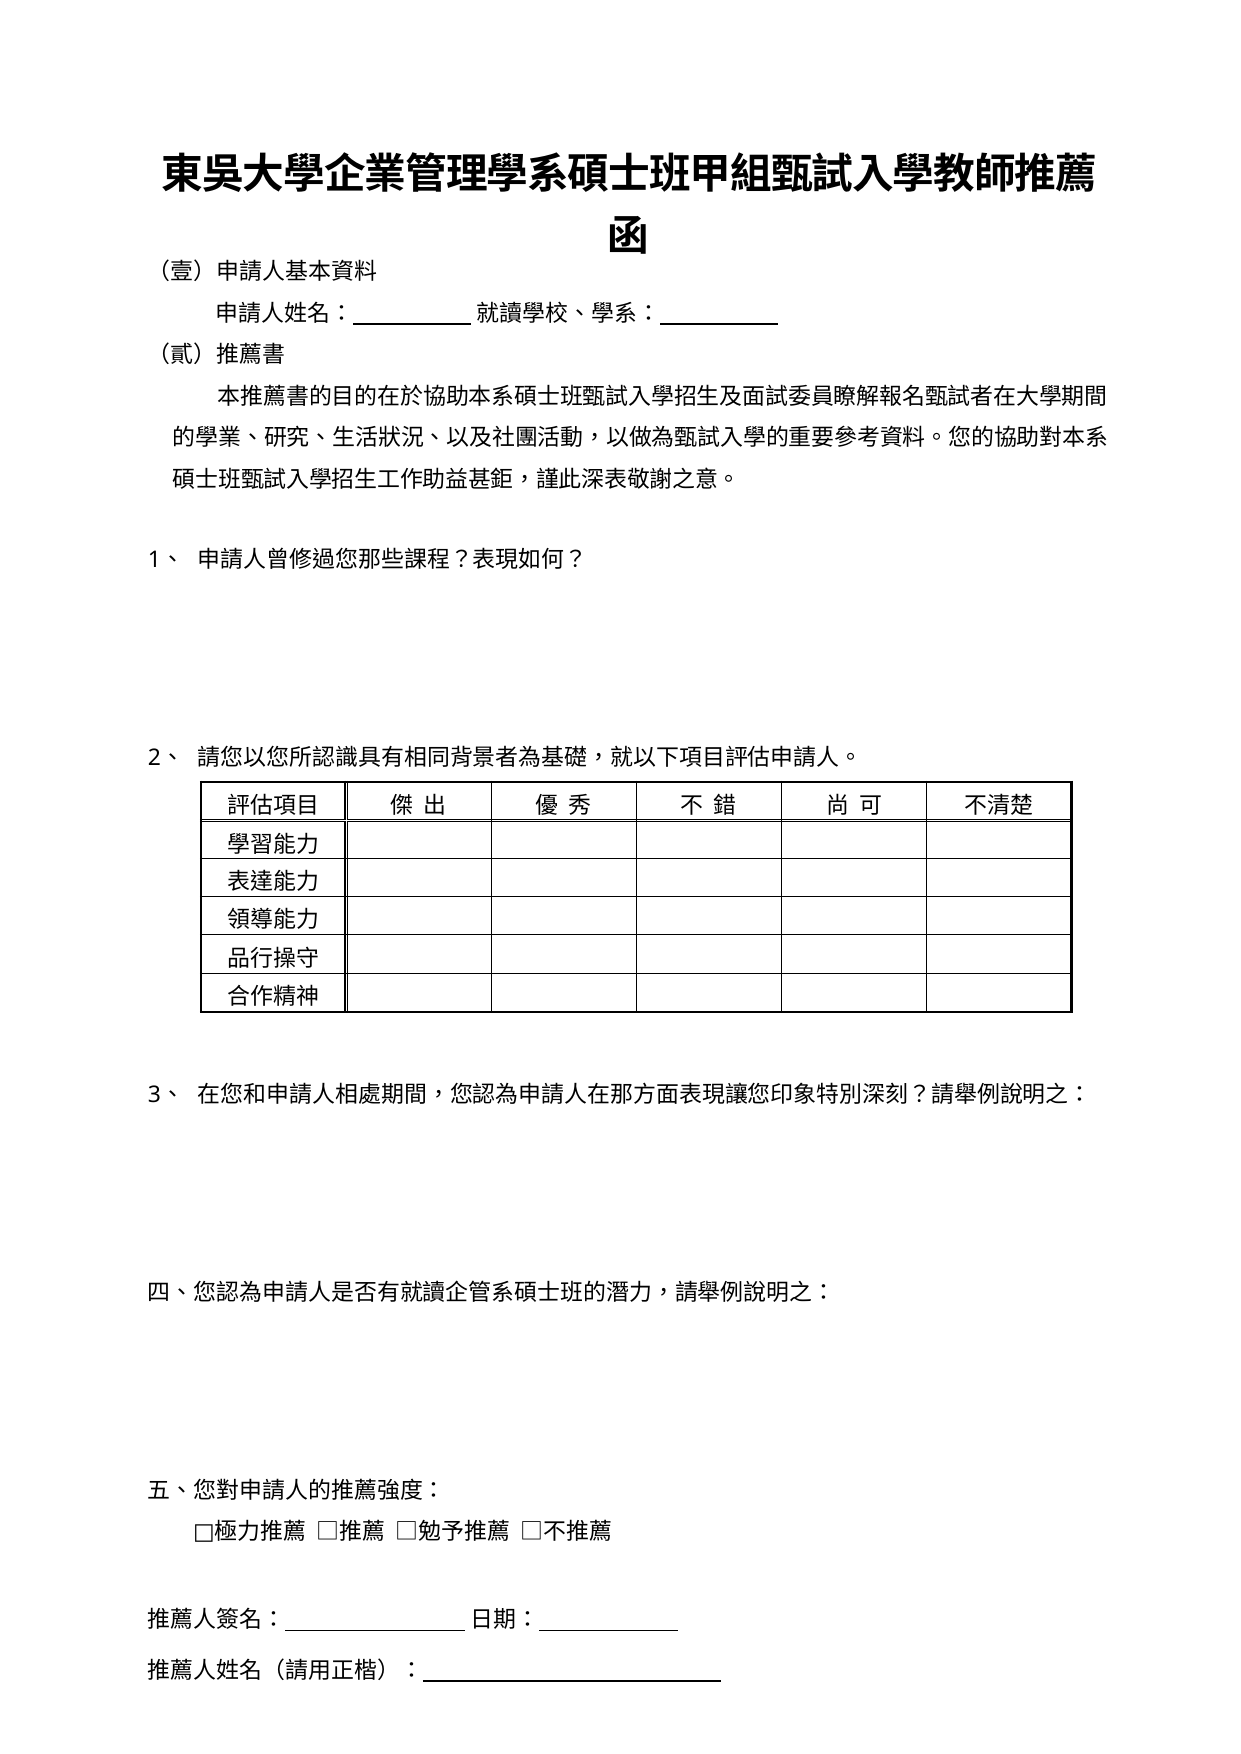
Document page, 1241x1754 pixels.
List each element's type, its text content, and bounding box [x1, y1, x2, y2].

table_cell 合作精神 [202, 974, 344, 1011]
text 東吳大學企業管理學系碩士班甲組甄試入學教師推薦函 [148, 128, 1110, 253]
table_cell [927, 822, 1070, 857]
table_cell [927, 859, 1070, 896]
table_cell 領導能力 [202, 897, 344, 934]
list 在您和申請人相處期間，您認為申請人在那方面表現讓您印象特別深刻？請舉例說明之： [148, 1076, 1110, 1109]
table_cell 學習能力 [202, 822, 344, 857]
table_cell [927, 935, 1070, 973]
table_cell [348, 822, 491, 857]
text 本推薦書的目的在於協助本系碩士班甄試入學招生及面試委員瞭解報名甄試者在大學期間的學業、研究、生活狀況、以及社團活動，以做為甄試入學的重要參考資料。您的協助對本系碩士班甄試入學招生工作助益甚鉅，謹此深表敬謝之意。 [173, 378, 1110, 494]
table_cell [492, 822, 636, 857]
table_header 傑 出 [348, 783, 491, 819]
table_cell [492, 859, 636, 896]
table_cell [927, 897, 1070, 934]
list 請您以您所認識具有相同背景者為基礎，就以下項目評估申請人。 [148, 739, 1110, 772]
table_cell [782, 935, 926, 973]
table_cell [637, 974, 781, 1011]
table_header 不 錯 [637, 783, 781, 819]
table_cell [637, 897, 781, 934]
table_header 不清楚 [927, 783, 1070, 819]
table_cell [927, 974, 1070, 1011]
table_cell 品行操守 [202, 935, 344, 973]
text 推薦人姓名（請用正楷）： [148, 1652, 1110, 1685]
table_header 優 秀 [492, 783, 636, 819]
table_cell [637, 859, 781, 896]
table_cell [348, 859, 491, 896]
table_cell [348, 974, 491, 1011]
table_cell [782, 897, 926, 934]
text 申請人姓名： 就讀學校、學系： [148, 295, 1110, 328]
text （貳）推薦書 [148, 336, 1110, 369]
table_cell [492, 897, 636, 934]
list 申請人曾修過您那些課程？表現如何？ [148, 541, 1110, 574]
table_cell [782, 974, 926, 1011]
text □極力推薦 □推薦 □勉予推薦 □不推薦 [173, 1513, 1110, 1546]
text 五、您對申請人的推薦強度： [148, 1471, 1110, 1505]
table_cell [782, 859, 926, 896]
table_cell [782, 822, 926, 857]
table_cell [348, 897, 491, 934]
text 推薦人簽名： 日期： [148, 1601, 1110, 1634]
table_header 評估項目 [202, 783, 344, 819]
text （壹）申請人基本資料 [148, 253, 1110, 286]
table_cell [492, 974, 636, 1011]
table_cell [637, 935, 781, 973]
table_cell 表達能力 [202, 859, 344, 896]
text 四、您認為申請人是否有就讀企管系碩士班的潛力，請舉例說明之： [148, 1274, 1110, 1307]
table_header 尚 可 [782, 783, 926, 819]
table_cell [492, 935, 636, 973]
table_cell [348, 935, 491, 973]
table_cell [637, 822, 781, 857]
